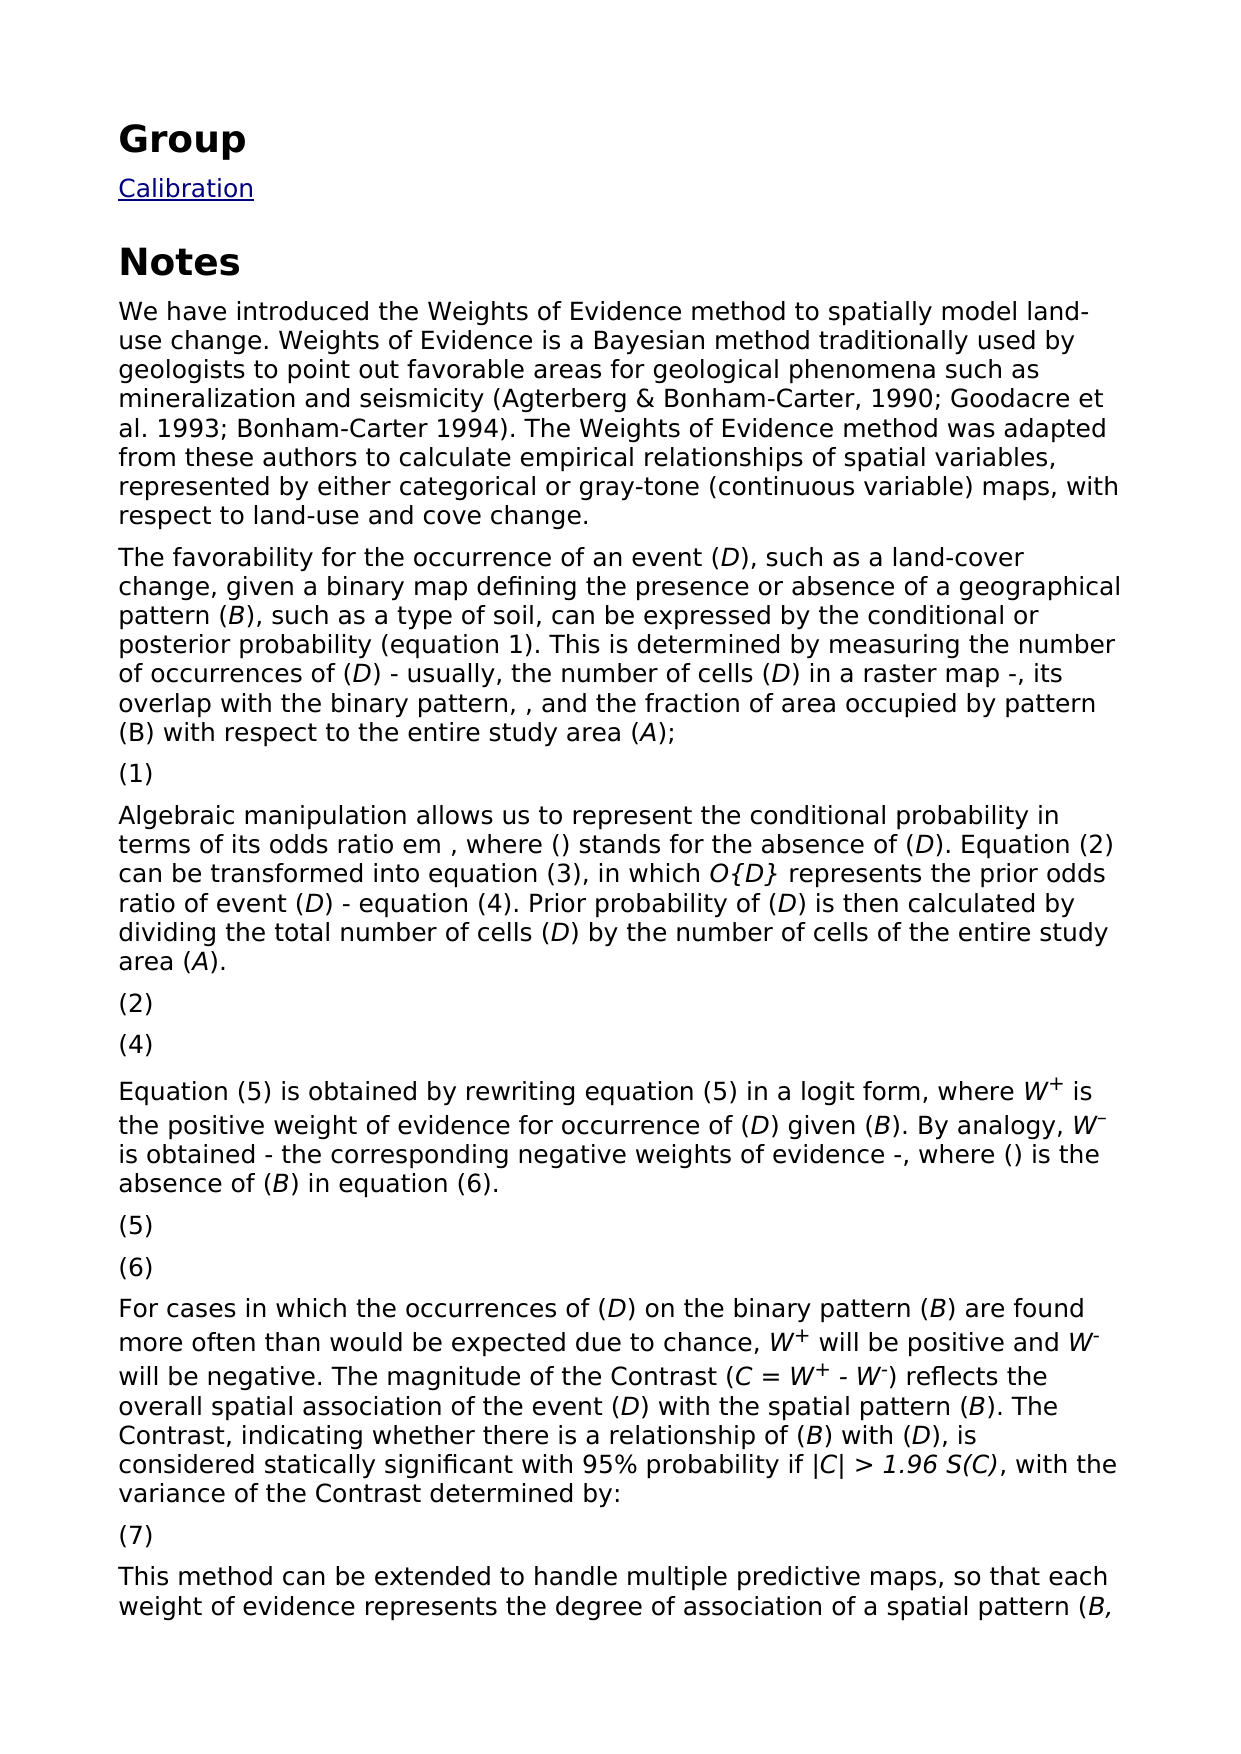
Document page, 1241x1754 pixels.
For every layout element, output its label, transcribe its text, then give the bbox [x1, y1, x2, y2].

text This method can be extended to handle multiple predictive maps, so that each weight of evidence represents the degree of association of a spatial pattern (B, [118, 1562, 1122, 1621]
text (7) [118, 1521, 1122, 1550]
subtitle Notes [118, 241, 1122, 284]
text (5) [118, 1211, 1122, 1240]
text We have introduced the Weights of Evidence method to spatially model land-use change. Weights of Evidence is a Bayesian method traditionally used by geologists to point out favorable areas for geological phenomena such as mineralization and seismicity (Agterberg & Bonham-Carter, 1990; Goodacre et al. 1993; Bonham-Carter 1994). The Weights of Evidence method was adapted from these authors to calculate empirical relationships of spatial variables, represented by either categorical or gray-tone (continuous variable) maps, with respect to land-use and cove change. [118, 297, 1122, 530]
text Algebraic manipulation allows us to represent the conditional probability in terms of its odds ratio em , where () stands for the absence of (D). Equation (2) can be transformed into equation (3), in which O{D} represents the prior odds ratio of event (D) - equation (4). Prior probability of (D) is then calculated by dividing the total number of cells (D) by the number of cells of the entire study area (A). [118, 801, 1122, 976]
text For cases in which the occurrences of (D) on the binary pattern (B) are found more often than would be expected due to chance, W+ will be positive and W- will be negative. The magnitude of the Contrast (C = W+ - W-) reflects the overall spatial association of the event (D) with the spatial pattern (B). The Contrast, indicating whether there is a relationship of (B) with (D), is considered statically significant with 95% probability if |C| > 1.96 S(C), with the variance of the Contrast determined by: [118, 1294, 1122, 1508]
subtitle Group [118, 118, 1122, 162]
text (2) [118, 989, 1122, 1018]
text (6) [118, 1253, 1122, 1282]
text (4) [118, 1030, 1122, 1059]
text Calibration [118, 174, 1122, 203]
text (1) [118, 759, 1122, 789]
text The favorability for the occurrence of an event (D), such as a land-cover change, given a binary map defining the presence or absence of a geographical pattern (B), such as a type of soil, can be expressed by the conditional or posterior probability (equation 1). This is determined by measuring the number of occurrences of (D) - usually, the number of cells (D) in a raster map -, its overlap with the binary pattern, , and the fraction of area occupied by pattern (B) with respect to the entire study area (A); [118, 543, 1122, 747]
text Equation (5) is obtained by rewriting equation (5) in a logit form, where W+ is the positive weight of evidence for occurrence of (D) given (B). By analogy, W– is obtained - the corresponding negative weights of evidence -, where () is the absence of (B) in equation (6). [118, 1072, 1122, 1198]
